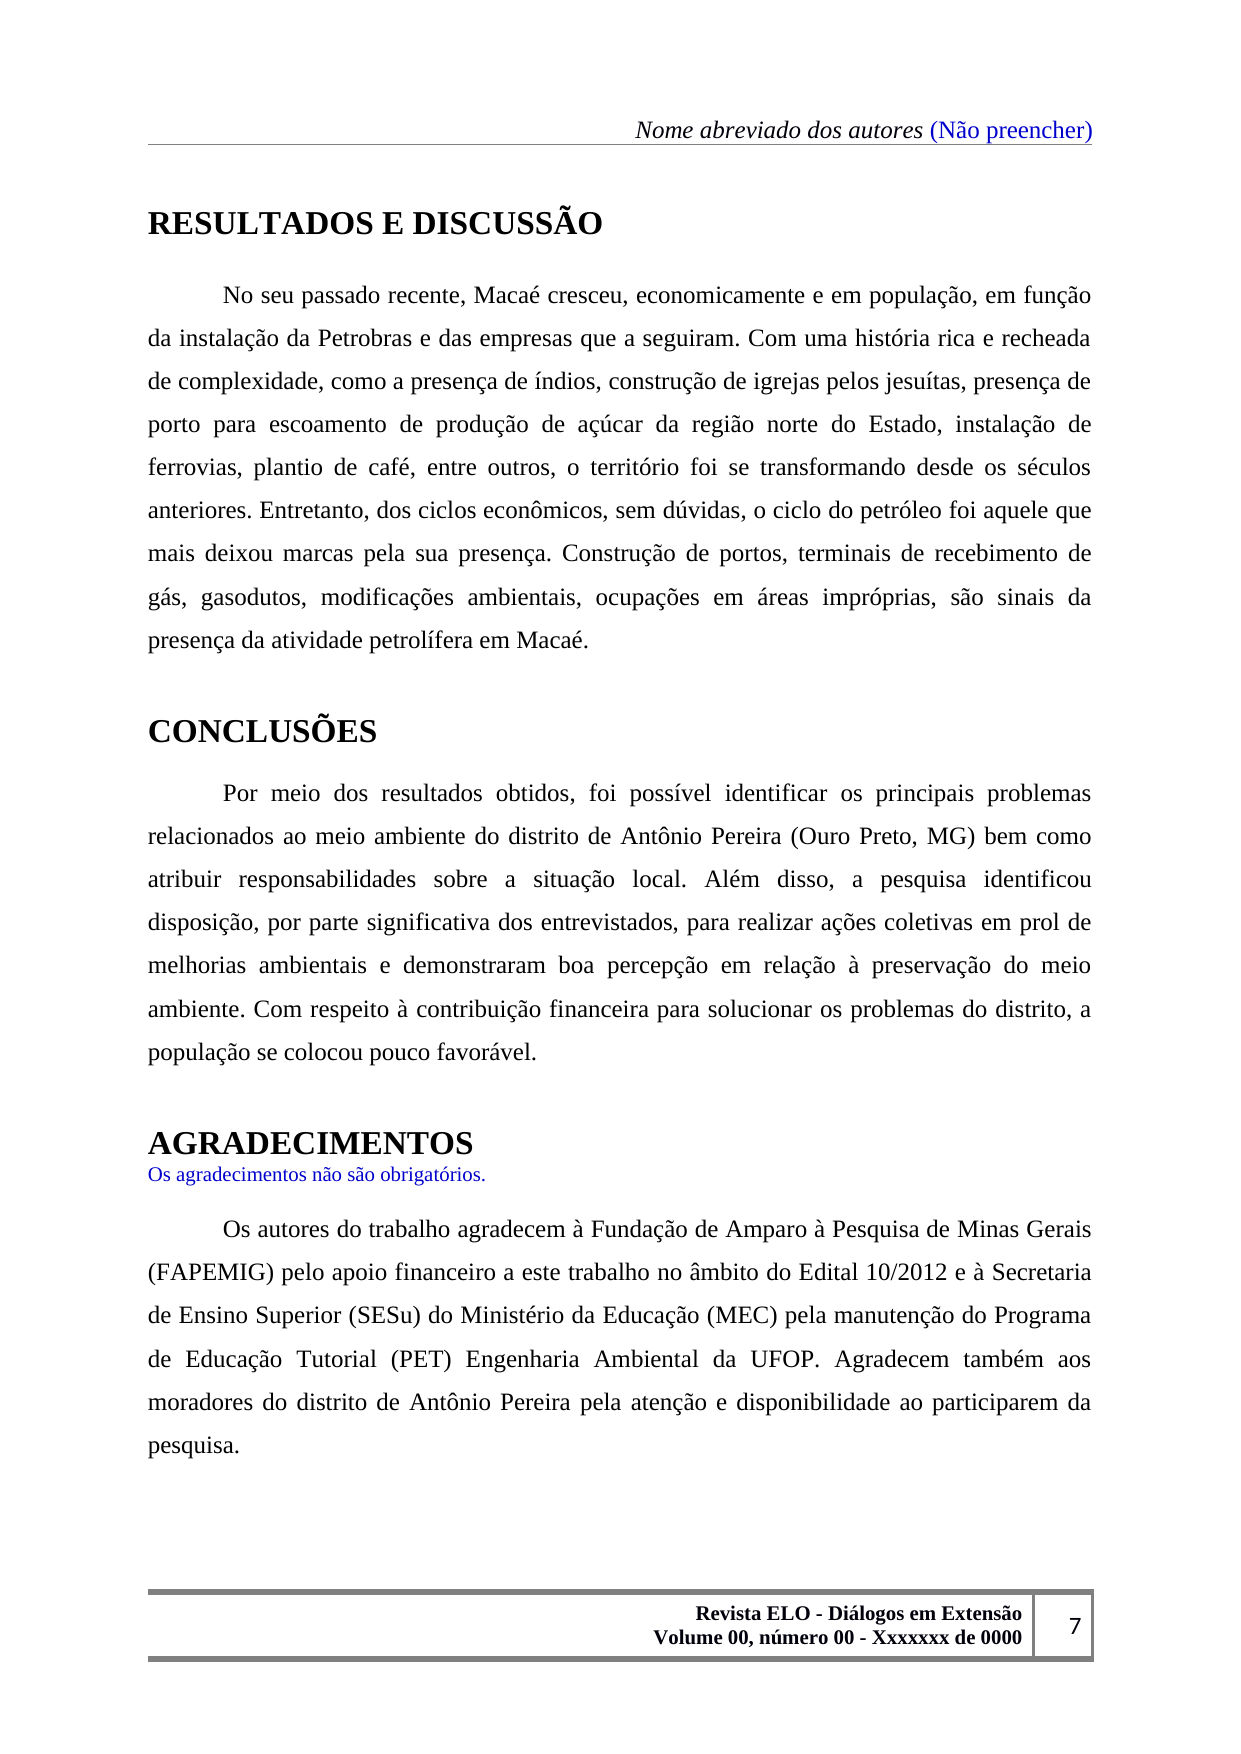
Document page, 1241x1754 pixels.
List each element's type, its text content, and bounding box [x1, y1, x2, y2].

text CONCLUSÕES [148, 711, 1092, 749]
text AGRADECIMENTOS [148, 1123, 1092, 1161]
text RESULTADOS E DISCUSSÃO [148, 203, 1092, 241]
text Por meio dos resultados obtidos, foi possível identificar os principais problemas relacionados ao meio ambiente do distrito de Antônio Pereira (Ouro Preto, MG) bem como atribuir responsabilidades sobre a situação local. Além disso, a pesquisa identificou disposição, por parte significativa dos entrevistados, para realizar ações coletivas em prol de melhorias ambientais e demonstraram boa percepção em relação à preservação do meio ambiente. Com respeito à contribuição financeira para solucionar os problemas do distrito, a população se colocou pouco favorável. [148, 778, 1092, 1066]
text No seu passado recente, Macaé cresceu, economicamente e em população, em função da instalação da Petrobras e das empresas que a seguiram. Com uma história rica e recheada de complexidade, como a presença de índios, construção de igrejas pelos jesuítas, presença de porto para escoamento de produção de açúcar da região norte do Estado, instalação de ferrovias, plantio de café, entre outros, o território foi se transformando desde os séculos anteriores. Entretanto, dos ciclos econômicos, sem dúvidas, o ciclo do petróleo foi aquele que mais deixou marcas pela sua presença. Construção de portos, terminais de recebimento de gás, gasodutos, modificações ambientais, ocupações em áreas impróprias, são sinais da presença da atividade petrolífera em Macaé. [148, 280, 1092, 653]
text Os agradecimentos não são obrigatórios. [148, 1161, 1092, 1186]
text Os autores do trabalho agradecem à Fundação de Amparo à Pesquisa de Minas Gerais (FAPEMIG) pelo apoio financeiro a este trabalho no âmbito do Edital 10/2012 e à Secretaria de Ensino Superior (SESu) do Ministério da Educação (MEC) pela manutenção do Programa de Educação Tutorial (PET) Engenharia Ambiental da UFOP. Agradecem também aos moradores do distrito de Antônio Pereira pela atenção e disponibilidade ao participarem da pesquisa. [148, 1214, 1092, 1459]
